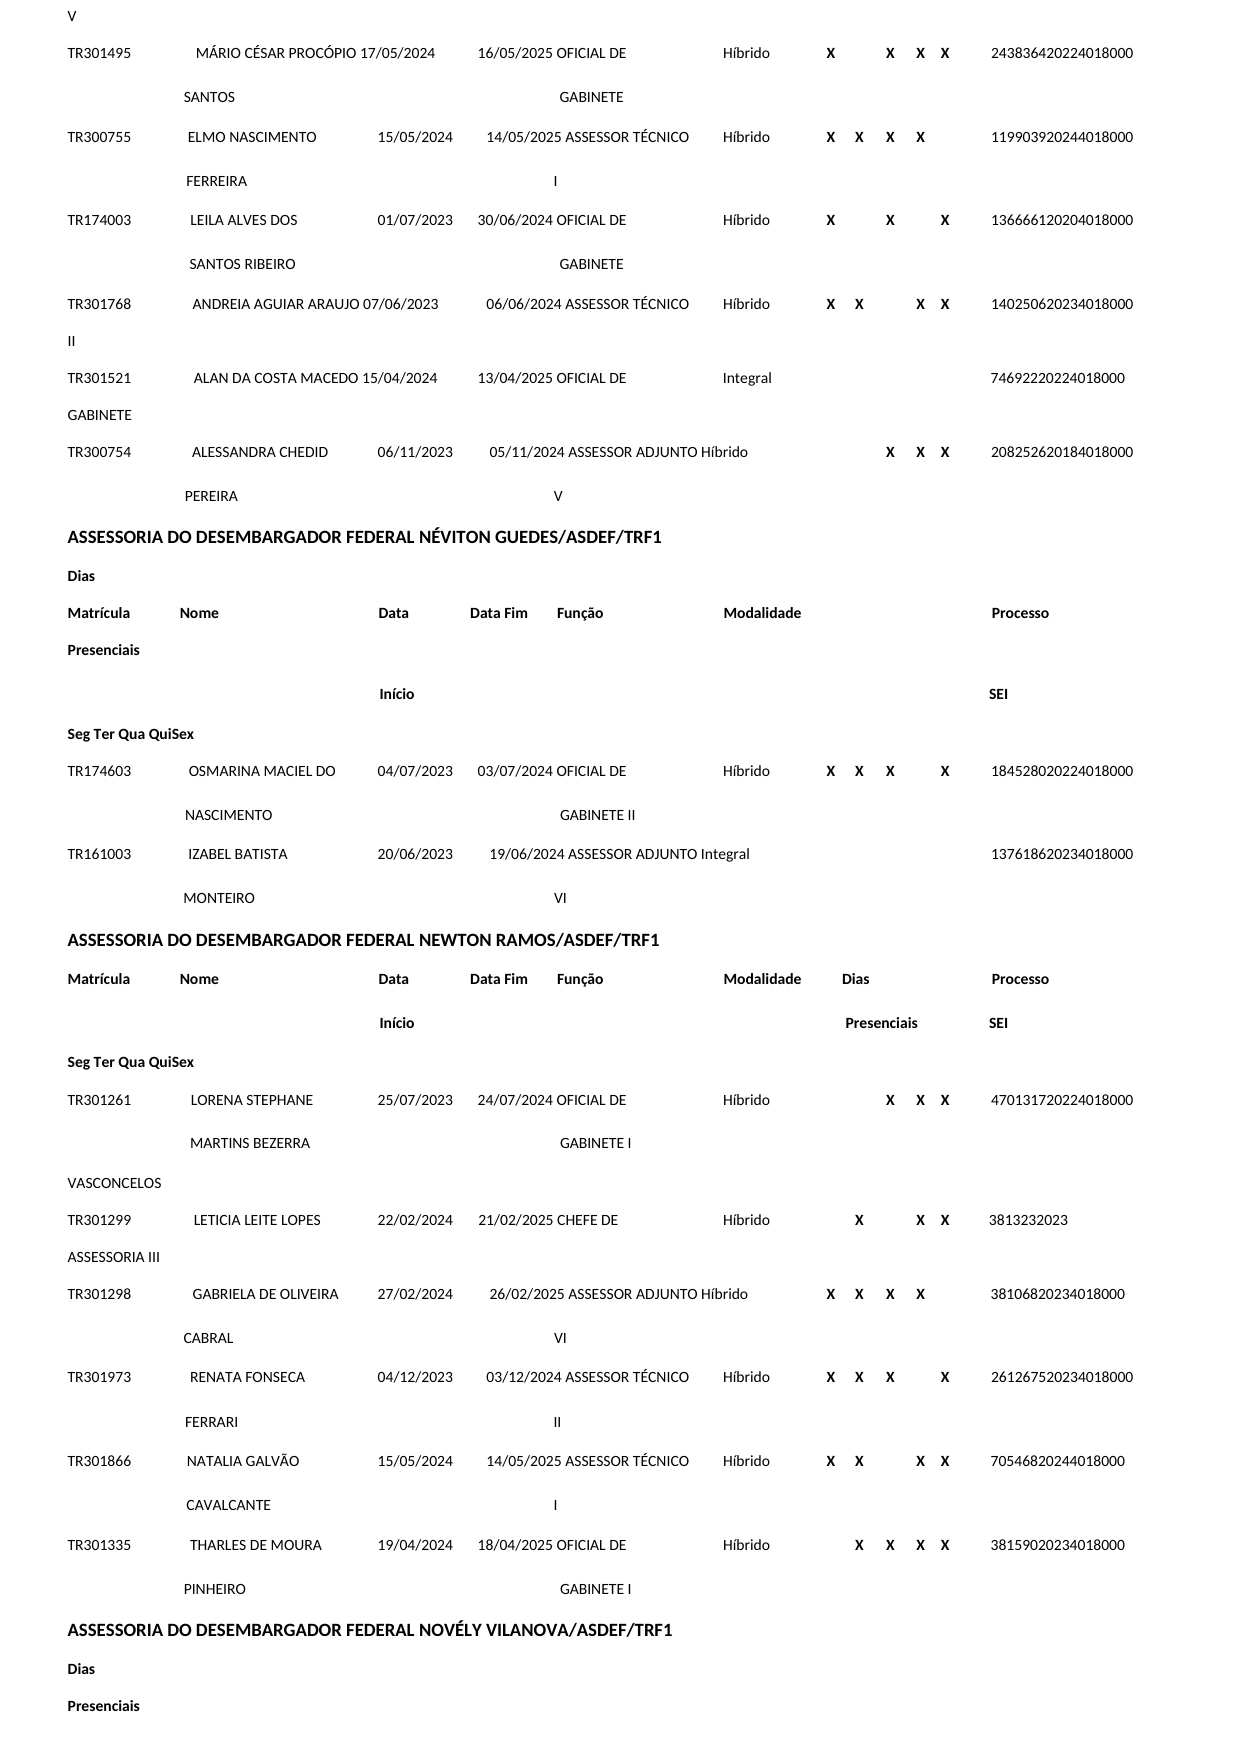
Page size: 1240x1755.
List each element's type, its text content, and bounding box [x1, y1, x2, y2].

text CAVALCANTE I [67, 1488, 1196, 1516]
text TR301261 LORENA STEPHANE 25/07/2023 24/07/2024 OFICIAL DE Híbrido X X X 470131720224018000 [67, 1090, 1196, 1109]
text Seg Ter Qua QuiSex [67, 1053, 1196, 1072]
text II [67, 331, 1196, 350]
text TR301299 LETICIA LEITE LOPES 22/02/2024 21/02/2025 CHEFE DE Híbrido X X X 3813232023 [67, 1210, 1196, 1229]
text TR300754 ALESSANDRA CHEDID 06/11/2023 05/11/2024 ASSESSOR ADJUNTO Híbrido X X X 208252620184018000 [67, 442, 1196, 461]
text Início Presenciais SEI [67, 1006, 1196, 1034]
text Seg Ter Qua QuiSex [67, 724, 1196, 743]
text TR301298 GABRIELA DE OLIVEIRA 27/02/2024 26/02/2025 ASSESSOR ADJUNTO Híbrido X X X X 38106820234018000 [67, 1284, 1196, 1303]
text PINHEIRO GABINETE I [67, 1572, 1196, 1600]
text Matrícula Nome Data Data Fim Função Modalidade Dias Processo [67, 969, 1196, 988]
text Início SEI [67, 677, 1196, 705]
text GABINETE [67, 405, 1196, 424]
text TR301521 ALAN DA COSTA MACEDO 15/04/2024 13/04/2025 OFICIAL DE Integral 74692220224018000 [67, 368, 1196, 387]
text TR174003 LEILA ALVES DOS 01/07/2023 30/06/2024 OFICIAL DE Híbrido X X X 136666120204018000 [67, 210, 1196, 229]
text Presenciais [67, 1696, 1196, 1716]
text VASCONCELOS [67, 1173, 1196, 1192]
text CABRAL VI [67, 1321, 1196, 1349]
text ASSESSORIA DO DESEMBARGADOR FEDERAL NOVÉLY VILANOVA/ASDEF/TRF1 [67, 1618, 1196, 1641]
text FERRARI II [67, 1405, 1196, 1433]
text TR301335 THARLES DE MOURA 19/04/2024 18/04/2025 OFICIAL DE Híbrido X X X X 38159020234018000 [67, 1535, 1196, 1554]
text TR301973 RENATA FONSECA 04/12/2023 03/12/2024 ASSESSOR TÉCNICO Híbrido X X X X 261267520234018000 [67, 1368, 1196, 1387]
text MARTINS BEZERRA GABINETE I [67, 1127, 1196, 1155]
text Dias [67, 566, 1196, 586]
text Dias [67, 1659, 1196, 1678]
text TR161003 IZABEL BATISTA 20/06/2023 19/06/2024 ASSESSOR ADJUNTO Integral 137618620234018000 [67, 844, 1196, 863]
text TR301866 NATALIA GALVÃO 15/05/2024 14/05/2025 ASSESSOR TÉCNICO Híbrido X X X X 70546820244018000 [67, 1451, 1196, 1470]
text V [67, 6, 1196, 25]
text Presenciais [67, 640, 1196, 659]
text PEREIRA V [67, 479, 1196, 507]
text TR300755 ELMO NASCIMENTO 15/05/2024 14/05/2025 ASSESSOR TÉCNICO Híbrido X X X X 119903920244018000 [67, 127, 1196, 146]
text MONTEIRO VI [67, 881, 1196, 909]
text TR301768 ANDREIA AGUIAR ARAUJO 07/06/2023 06/06/2024 ASSESSOR TÉCNICO Híbrido X X X X 140250620234018000 [67, 294, 1196, 313]
text Matrícula Nome Data Data Fim Função Modalidade Processo [67, 603, 1196, 622]
text FERREIRA I [67, 164, 1196, 192]
text ASSESSORIA III [67, 1247, 1196, 1266]
text TR174603 OSMARINA MACIEL DO 04/07/2023 03/07/2024 OFICIAL DE Híbrido X X X X 184528020224018000 [67, 761, 1196, 780]
text TR301495 MÁRIO CÉSAR PROCÓPIO 17/05/2024 16/05/2025 OFICIAL DE Híbrido X X X X 243836420224018000 [67, 43, 1196, 62]
text ASSESSORIA DO DESEMBARGADOR FEDERAL NÉVITON GUEDES/ASDEF/TRF1 [67, 525, 1196, 548]
text NASCIMENTO GABINETE II [67, 798, 1196, 826]
text SANTOS GABINETE [67, 80, 1196, 108]
text SANTOS RIBEIRO GABINETE [67, 247, 1196, 275]
text ASSESSORIA DO DESEMBARGADOR FEDERAL NEWTON RAMOS/ASDEF/TRF1 [67, 928, 1196, 951]
